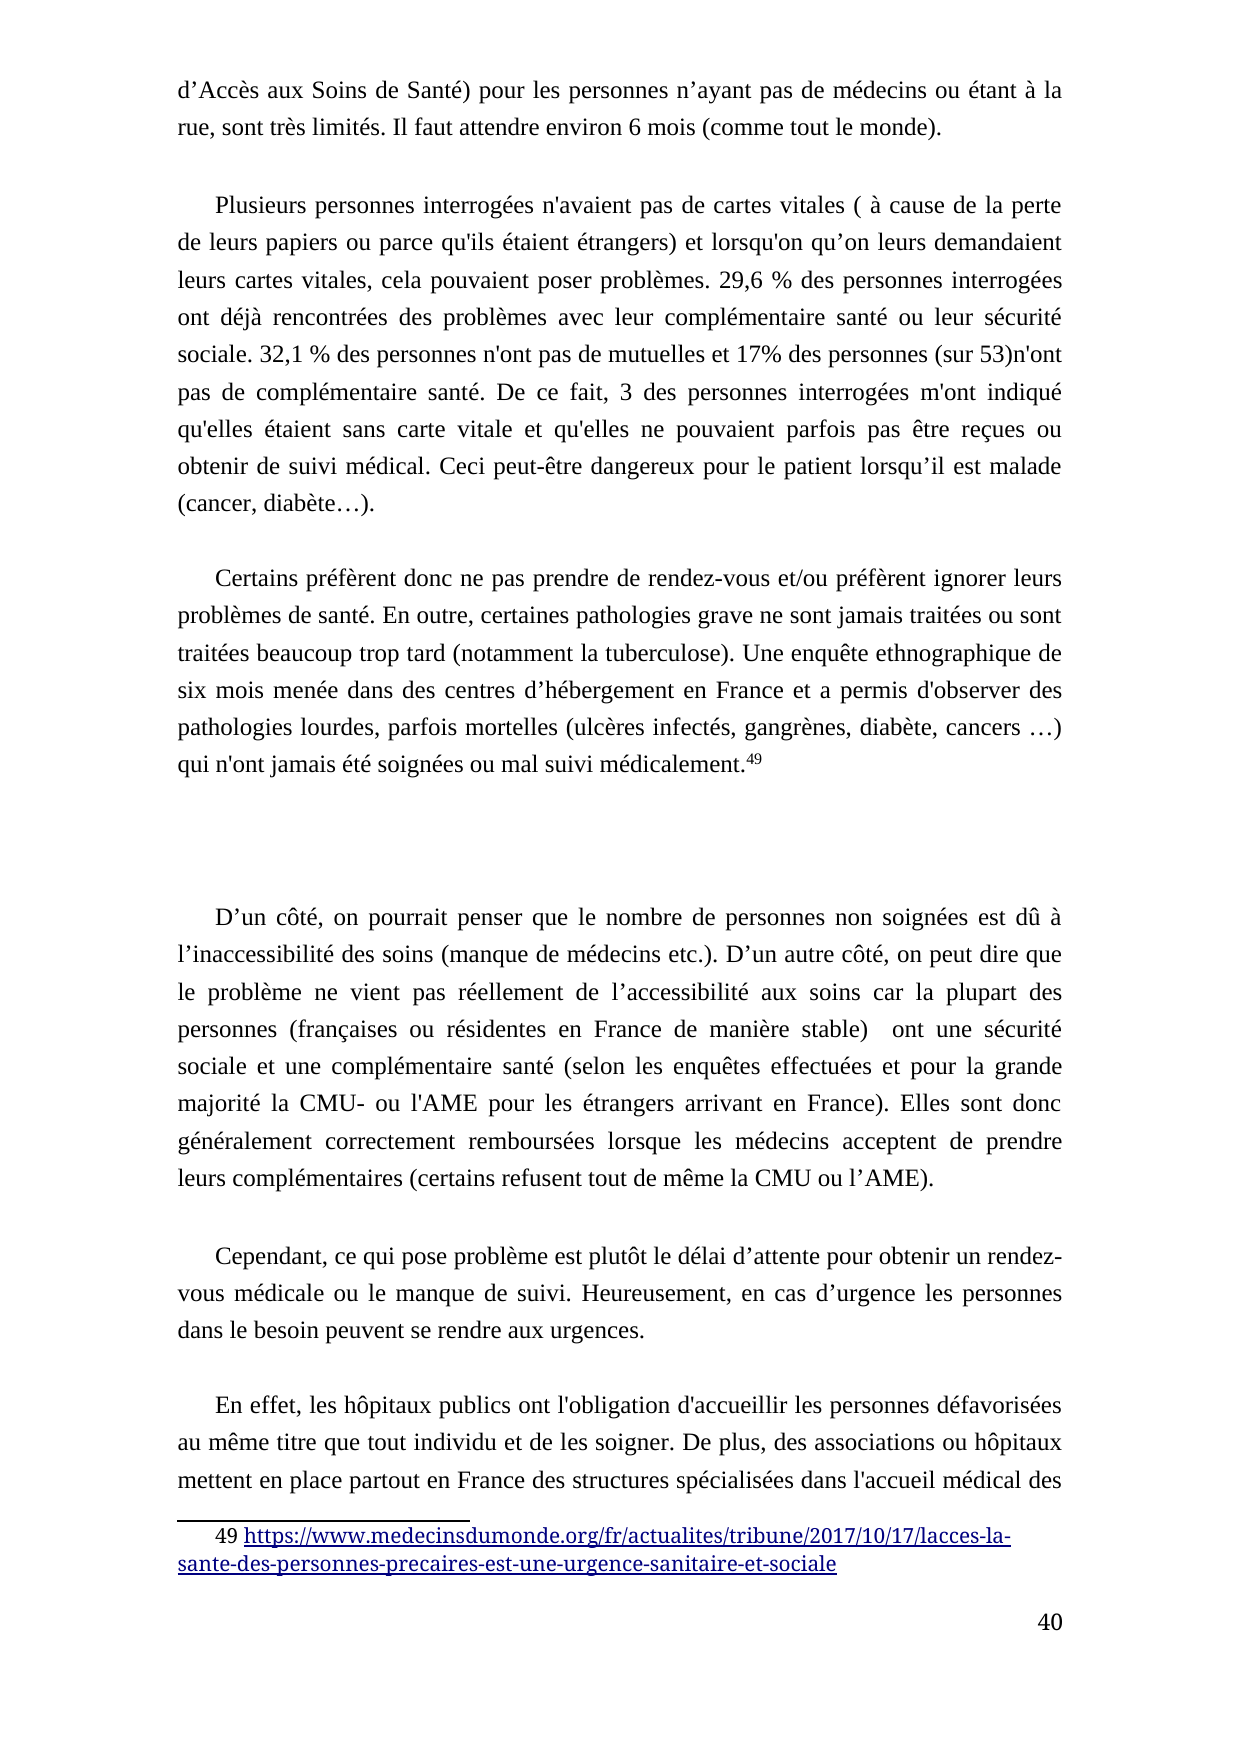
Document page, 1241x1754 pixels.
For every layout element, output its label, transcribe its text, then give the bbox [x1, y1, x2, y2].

text Certains préfèrent donc ne pas prendre de rendez-vous et/ou préfèrent ignorer leurs problèmes de santé. En outre, certaines pathologies grave ne sont jamais traitées ou sont traitées beaucoup trop tard (notamment la tuberculose). Une enquête ethnographique de six mois menée dans des centres d’hébergement en France et a permis d'observer des pathologies lourdes, parfois mortelles (ulcères infectés, gangrènes, diabète, cancers …) qui n'ont jamais été soignées ou mal suivi médicalement. [177, 563, 1063, 778]
text Cependant, ce qui pose problème est plutôt le délai d’attente pour obtenir un rendez-vous médicale ou le manque de suivi. Heureusement, en cas d’urgence les personnes dans le besoin peuvent se rendre aux urgences. [177, 1241, 1063, 1344]
text Plusieurs personnes interrogées n'avaient pas de cartes vitales ( à cause de la perte de leurs papiers ou parce qu'ils étaient étrangers) et lorsqu'on qu’on leurs demandaient leurs cartes vitales, cela pouvaient poser problèmes. 29,6 % des personnes interrogées ont déjà rencontrées des problèmes avec leur complémentaire santé ou leur sécurité sociale. 32,1 % des personnes n'ont pas de mutuelles et 17% des personnes (sur 53)n'ont pas de complémentaire santé. De ce fait, 3 des personnes interrogées m'ont indiqué qu'elles étaient sans carte vitale et qu'elles ne pouvaient parfois pas être reçues ou obtenir de suivi médical. Ceci peut-être dangereux pour le patient lorsqu’il est malade (cancer, diabète…). [177, 190, 1063, 517]
text En effet, les hôpitaux publics ont l'obligation d'accueillir les personnes défavorisées au même titre que tout individu et de les soigner. De plus, des associations ou hôpitaux mettent en place partout en France des structures spécialisées dans l'accueil médical des [177, 1390, 1063, 1493]
text https://www.medecinsdumonde.org/fr/actualites/tribune/2017/10/17/lacces-la-sante-des-personnes-precaires-est-une-urgence-sanitaire-et-sociale [177, 1521, 1063, 1578]
text D’un côté, on pourrait penser que le nombre de personnes non soignées est dû à l’inaccessibilité des soins (manque de médecins etc.). D’un autre côté, on peut dire que le problème ne vient pas réellement de l’accessibilité aux soins car la plupart des personnes (françaises ou résidentes en France de manière stable) ont une sécurité sociale et une complémentaire santé (selon les enquêtes effectuées et pour la grande majorité la CMU- ou l'AME pour les étrangers arrivant en France). Elles sont donc généralement correctement remboursées lorsque les médecins acceptent de prendre leurs complémentaires (certains refusent tout de même la CMU ou l’AME). [177, 902, 1063, 1192]
text d’Accès aux Soins de Santé) pour les personnes n’ayant pas de médecins ou étant à la rue, sont très limités. Il faut attendre environ 6 mois (comme tout le monde). [177, 75, 1063, 141]
